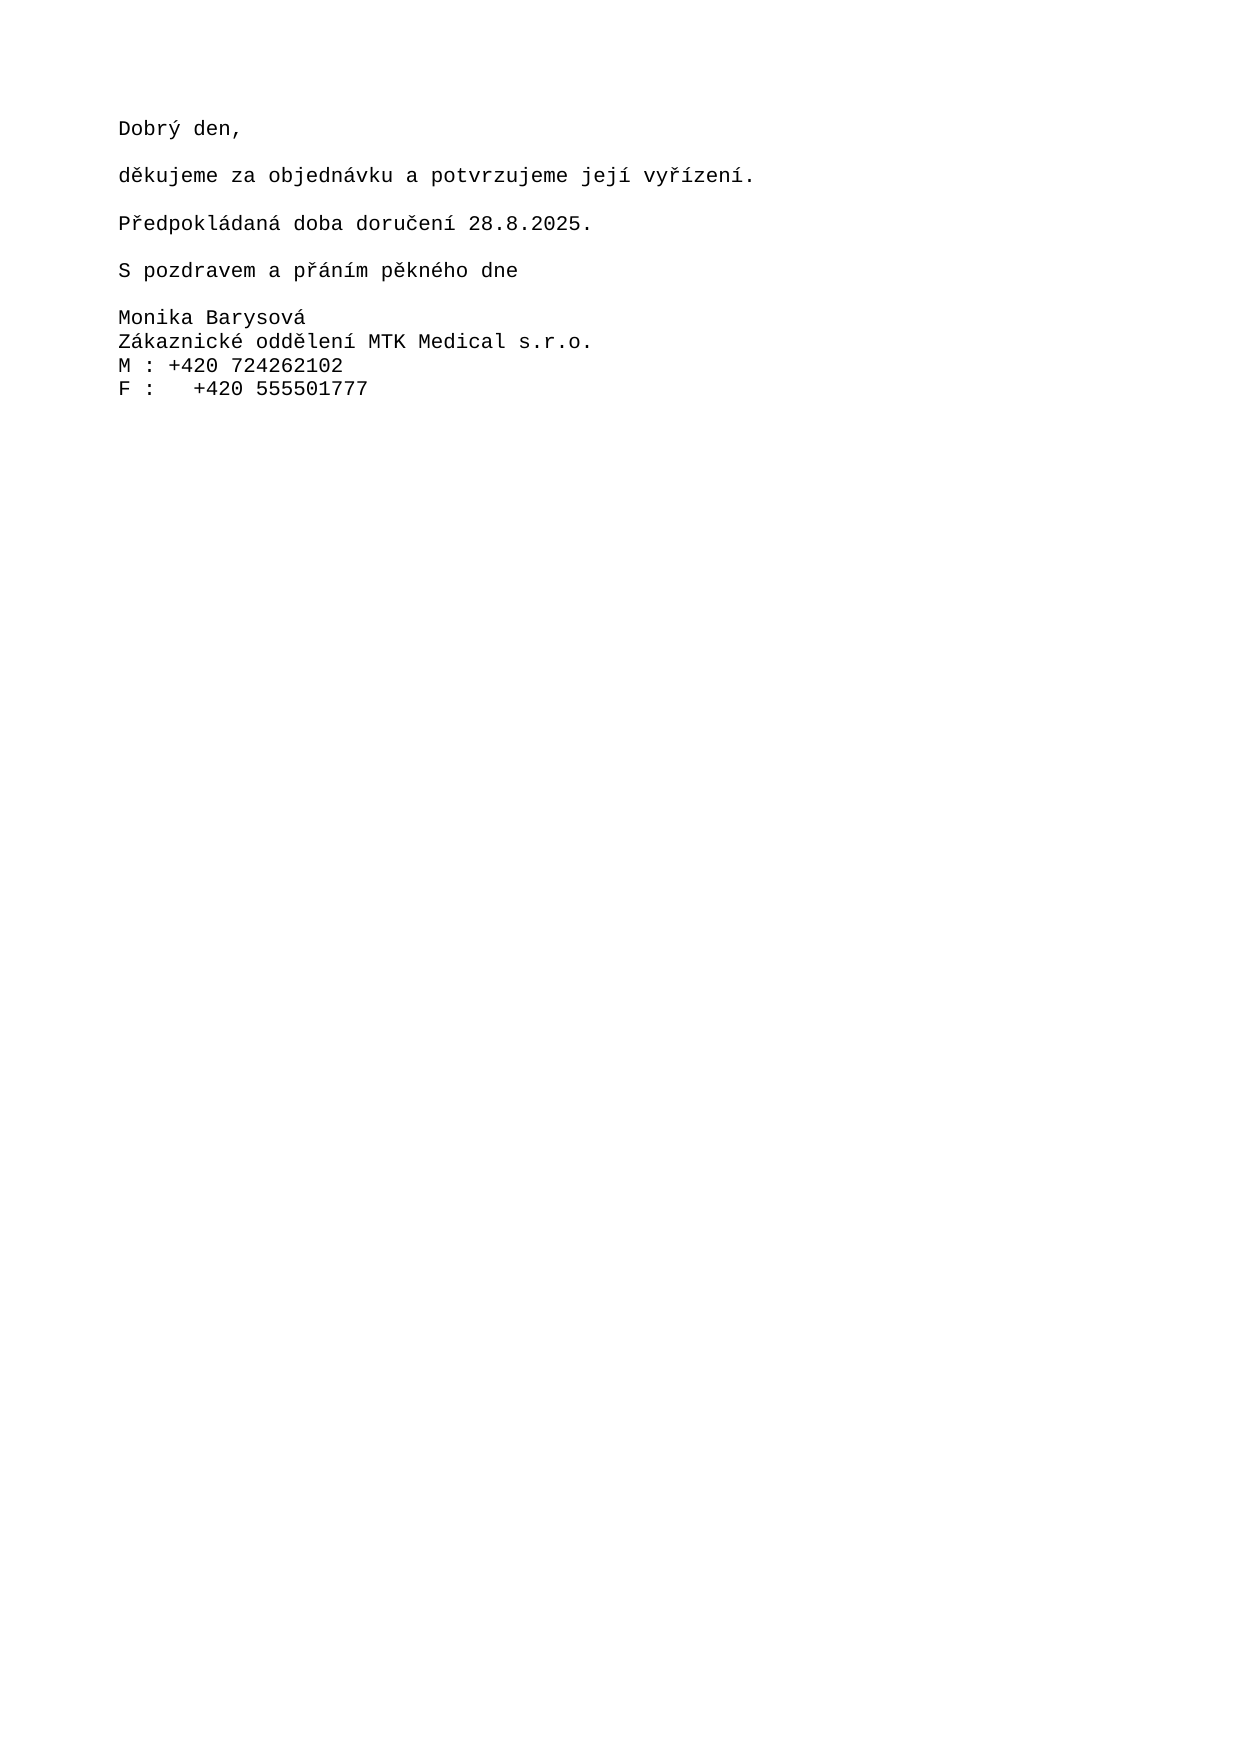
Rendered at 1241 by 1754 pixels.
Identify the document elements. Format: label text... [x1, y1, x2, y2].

text M : +420 724262102 [118, 354, 1122, 378]
text S pozdravem a přáním pěkného dne [118, 260, 1122, 284]
text F : +420 555501777 [118, 378, 1122, 402]
text děkujeme za objednávku a potvrzujeme její vyřízení. [118, 165, 1122, 189]
text Předpokládaná doba doručení 28.8.2025. [118, 213, 1122, 236]
text Zákaznické oddělení MTK Medical s.r.o. [118, 331, 1122, 354]
text Dobrý den, [118, 118, 1122, 142]
text Monika Barysová [118, 307, 1122, 331]
